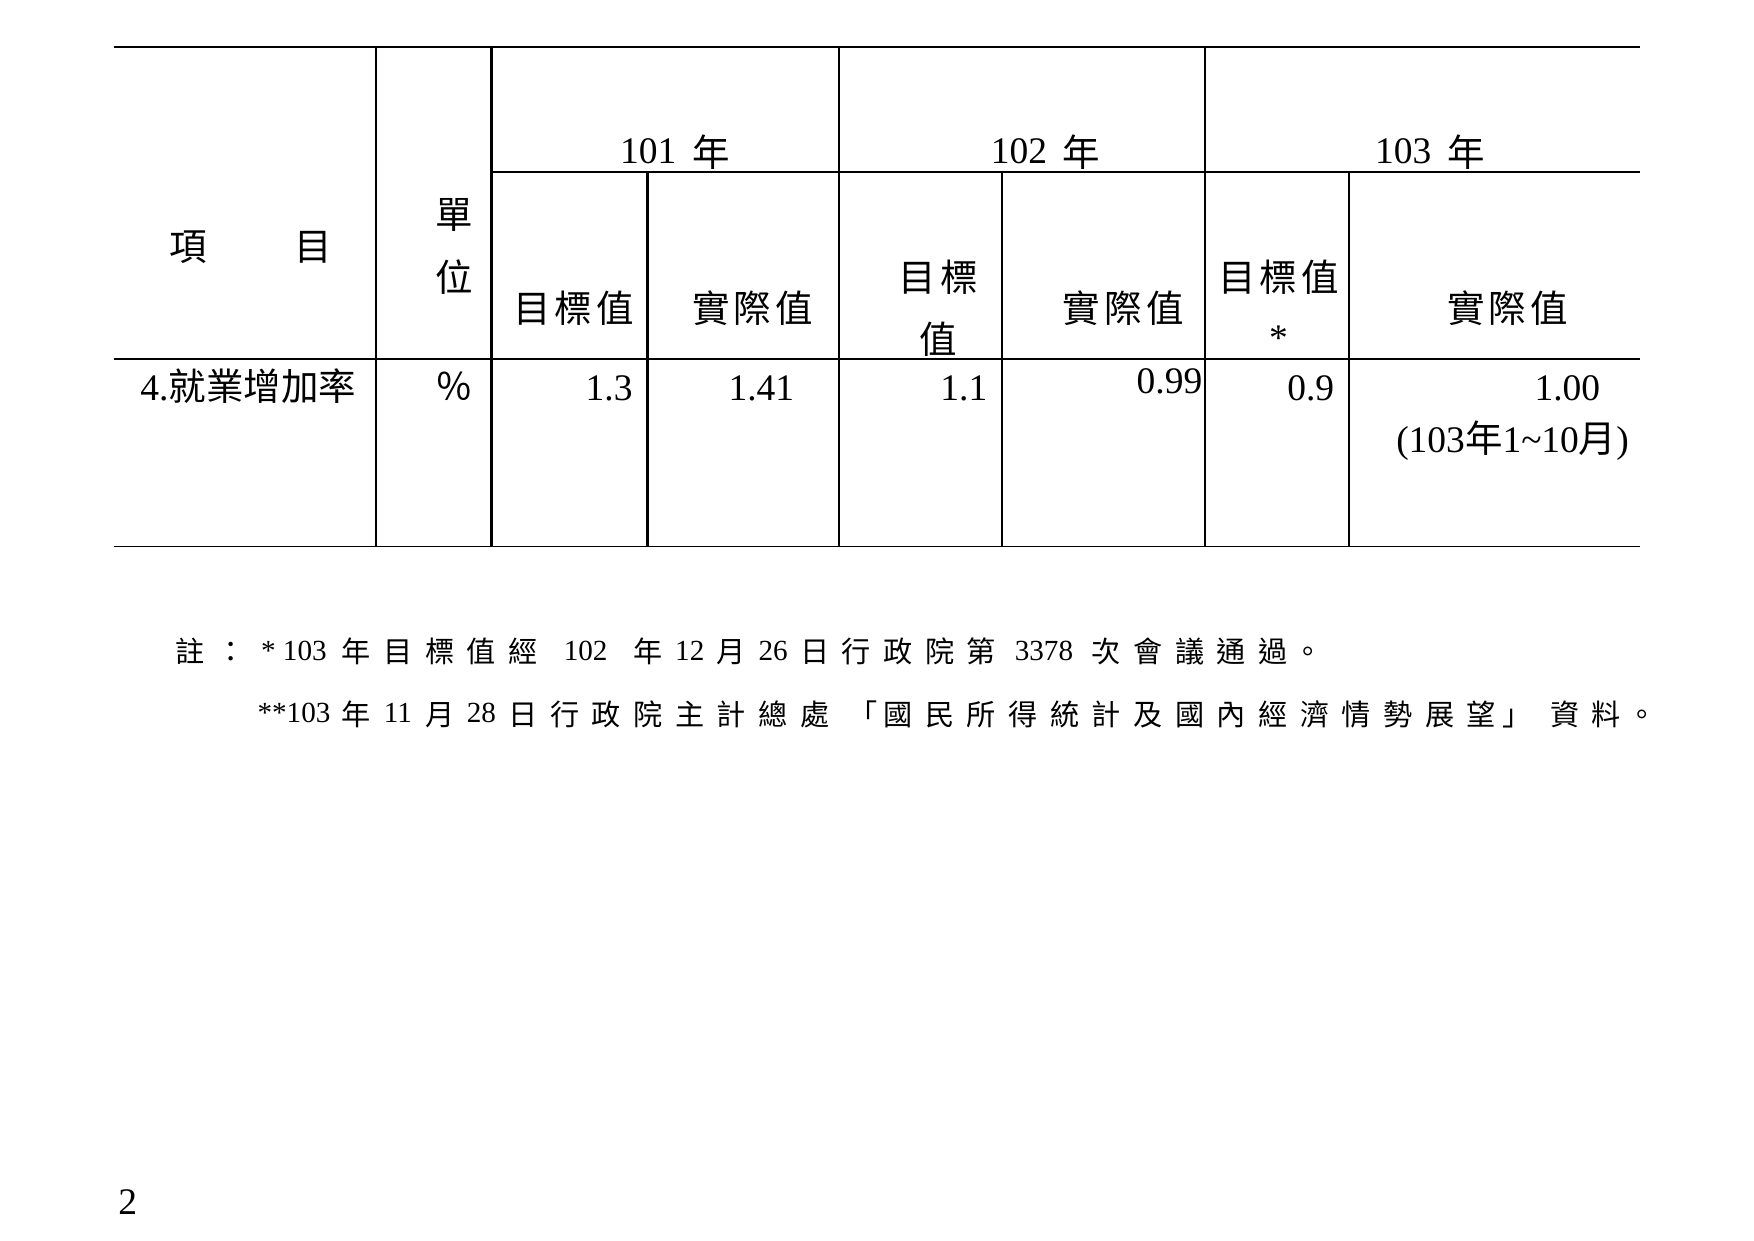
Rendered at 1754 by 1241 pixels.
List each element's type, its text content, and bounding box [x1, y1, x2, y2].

table_cell 實際值 [1350, 173, 1640, 358]
table_cell 1.3 [493, 360, 646, 546]
table_cell 目標值 [840, 173, 1001, 358]
text **103年11月28日行政院主計總處「國民所得統計及國內經濟情勢展望」資料。 [206, 671, 1627, 733]
table_cell 0.9 [1206, 360, 1348, 546]
table_cell 0.99 [1003, 360, 1204, 546]
table_header 項 目 [114, 48, 375, 358]
table_cell 4.就業增加率 [114, 360, 375, 546]
text 註：* 103年目標值經102年12月26日行政院第3378次會議通過。 [156, 608, 1627, 671]
table_header 101年 [493, 48, 838, 171]
table_header 102年 [840, 48, 1204, 171]
table_cell 目標值 [493, 173, 646, 358]
table_header 103年 [1206, 48, 1640, 171]
table_cell 1.41 [649, 360, 838, 546]
table_cell 目標值* [1206, 173, 1348, 358]
table_cell ％ [377, 360, 490, 546]
table_cell 1.00 (103年1~10月) [1350, 360, 1640, 546]
table_cell 1.1 [840, 360, 1001, 546]
table_cell 實際值 [1003, 173, 1204, 358]
table_cell 實際值 [649, 173, 838, 358]
table_header 單 位 [377, 48, 490, 358]
